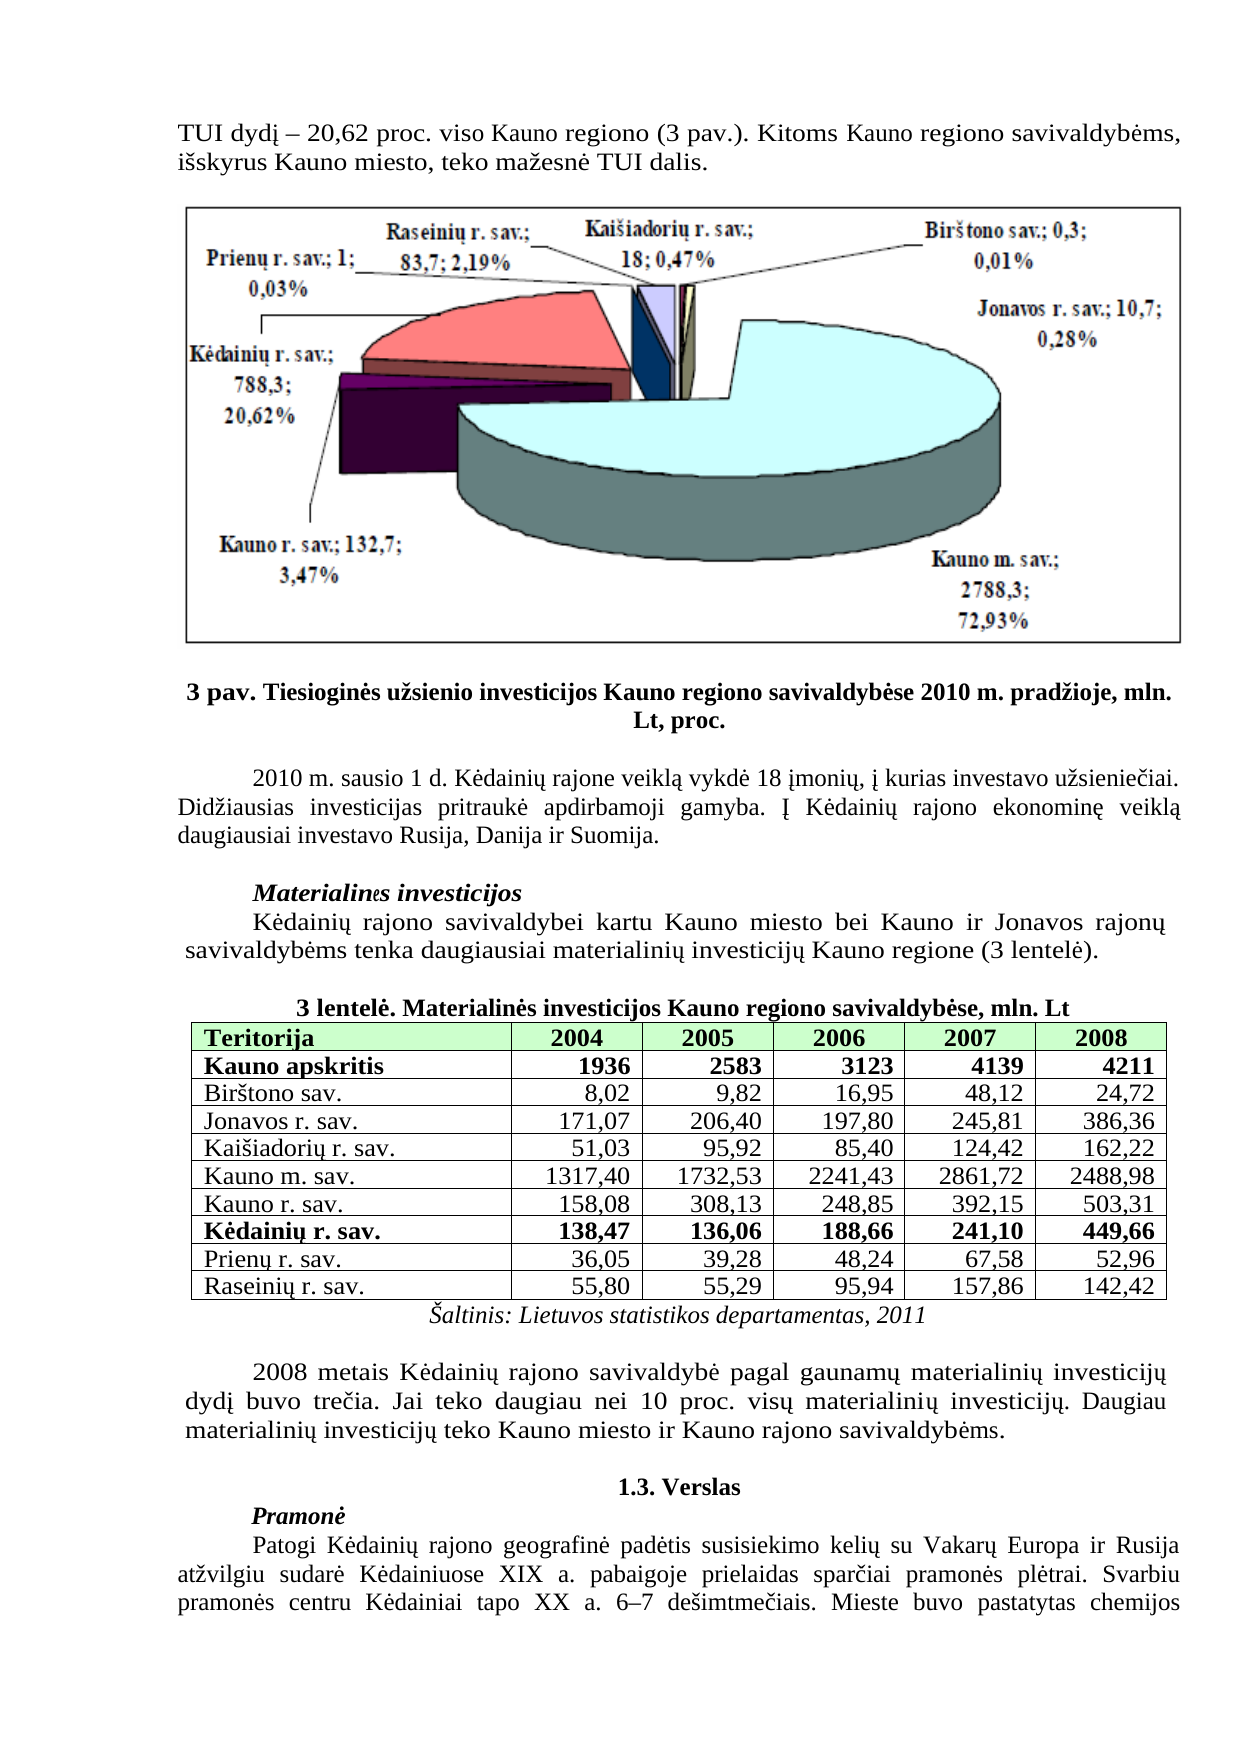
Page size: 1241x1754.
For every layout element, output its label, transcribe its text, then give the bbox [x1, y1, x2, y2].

table_cell 138,47 [512, 1216, 642, 1243]
table_cell 241,10 [905, 1216, 1035, 1243]
table_cell 9,82 [643, 1079, 773, 1105]
table_cell 3123 [774, 1051, 904, 1077]
table_cell Kėdainių r. sav. [192, 1216, 511, 1243]
text TUI dydį – 20,62 proc. viso Kauno regiono (3 pav.). Kitoms Kauno regiono savivaldybėms, išskyrus Kauno miesto, teko mažesnė TUI dalis. [177, 118, 1181, 176]
text Materialines investicijos [252, 878, 1181, 907]
table_cell Kauno m. sav. [192, 1161, 511, 1188]
table_cell 1936 [512, 1051, 642, 1077]
table_cell 2583 [643, 1051, 773, 1077]
table_cell 1732,53 [643, 1161, 773, 1188]
table_header 2007 [905, 1023, 1035, 1050]
table_cell 4211 [1036, 1051, 1166, 1077]
table_cell Birštono sav. [192, 1079, 511, 1105]
table_cell Jonavos r. sav. [192, 1106, 511, 1132]
text Pramonė [177, 1501, 1181, 1530]
text Kėdainių rajono savivaldybei kartu Kauno miesto bei Kauno ir Jonavos rajonų savivaldybėms tenka daugiausiai materialinių investicijų Kauno regione (3 lentelė). [185, 907, 1166, 964]
table_cell 48,12 [905, 1079, 1035, 1105]
table_cell 503,31 [1036, 1189, 1166, 1215]
table_cell 308,13 [643, 1189, 773, 1215]
text 3 lentelė. Materialinės investicijos Kauno regiono savivaldybėse, mln. Lt [185, 993, 1181, 1022]
table_cell 162,22 [1036, 1134, 1166, 1160]
table_cell Raseinių r. sav. [192, 1271, 511, 1299]
table_cell 157,86 [905, 1271, 1035, 1299]
table_cell 95,94 [774, 1271, 904, 1299]
table_cell 4139 [905, 1051, 1035, 1077]
table_cell Kaišiadorių r. sav. [192, 1134, 511, 1160]
table_header 2005 [643, 1023, 773, 1050]
table_cell 188,66 [774, 1216, 904, 1243]
table_cell 136,06 [643, 1216, 773, 1243]
text Patogi Kėdainių rajono geografinė padėtis susisiekimo kelių su Vakarų Europa ir Rusija atžvilgiu sudarė Kėdainiuose XIX a. pabaigoje prielaidas sparčiai pramonės plėtrai. Svarbiu pramonės centru Kėdainiai tapo XX a. 6–7 dešimtmečiais. Mieste buvo pastatytas chemijos [177, 1530, 1181, 1616]
table_cell 2241,43 [774, 1161, 904, 1188]
table_cell 197,80 [774, 1106, 904, 1132]
table_header 2008 [1036, 1023, 1166, 1050]
text Šaltinis: Lietuvos statistikos departamentas, 2011 [177, 1300, 1181, 1329]
table_cell 449,66 [1036, 1216, 1166, 1243]
table_cell 55,80 [512, 1271, 642, 1299]
table_cell 67,58 [905, 1244, 1035, 1270]
text 2010 m. sausio 1 d. Kėdainių rajone veiklą vykdė 18 įmonių, į kurias investavo užsieniečiai. Didžiausias investicijas pritraukė apdirbamoji gamyba. Į Kėdainių rajono ekonominę veiklą daugiausiai investavo Rusija, Danija ir Suomija. [177, 763, 1181, 849]
table_cell 48,24 [774, 1244, 904, 1270]
table_cell 24,72 [1036, 1079, 1166, 1105]
text 3 pav. Tiesioginės užsienio investicijos Kauno regiono savivaldybėse 2010 m. pradžioje, mln. Lt, proc. [177, 677, 1181, 734]
table_cell 85,40 [774, 1134, 904, 1160]
table_cell 392,15 [905, 1189, 1035, 1215]
text 1.3. Verslas [177, 1472, 1181, 1501]
table_header 2004 [512, 1023, 642, 1050]
table_cell Kauno apskritis [192, 1051, 511, 1077]
table_header 2006 [774, 1023, 904, 1050]
table_cell 8,02 [512, 1079, 642, 1105]
table_cell Prienų r. sav. [192, 1244, 511, 1270]
table_cell 51,03 [512, 1134, 642, 1160]
table_cell 124,42 [905, 1134, 1035, 1160]
table_cell Kauno r. sav. [192, 1189, 511, 1215]
table_cell 206,40 [643, 1106, 773, 1132]
table_cell 52,96 [1036, 1244, 1166, 1270]
table_cell 2861,72 [905, 1161, 1035, 1188]
table_cell 142,42 [1036, 1271, 1166, 1299]
table_cell 16,95 [774, 1079, 904, 1105]
table_cell 2488,98 [1036, 1161, 1166, 1188]
table_cell 386,36 [1036, 1106, 1166, 1132]
table_cell 171,07 [512, 1106, 642, 1132]
table_cell 158,08 [512, 1189, 642, 1215]
table_header Teritorija [192, 1023, 511, 1050]
table_cell 1317,40 [512, 1161, 642, 1188]
table_cell 95,92 [643, 1134, 773, 1160]
table_cell 55,29 [643, 1271, 773, 1299]
table_cell 39,28 [643, 1244, 773, 1270]
table_cell 248,85 [774, 1189, 904, 1215]
table_cell 36,05 [512, 1244, 642, 1270]
text 2008 metais Kėdainių rajono savivaldybė pagal gaunamų materialinių investicijų dydį buvo trečia. Jai teko daugiau nei 10 proc. visų materialinių investicijų. Daugiau materialinių investicijų teko Kauno miesto ir Kauno rajono savivaldybėms. [185, 1357, 1166, 1444]
table_cell 245,81 [905, 1106, 1035, 1132]
